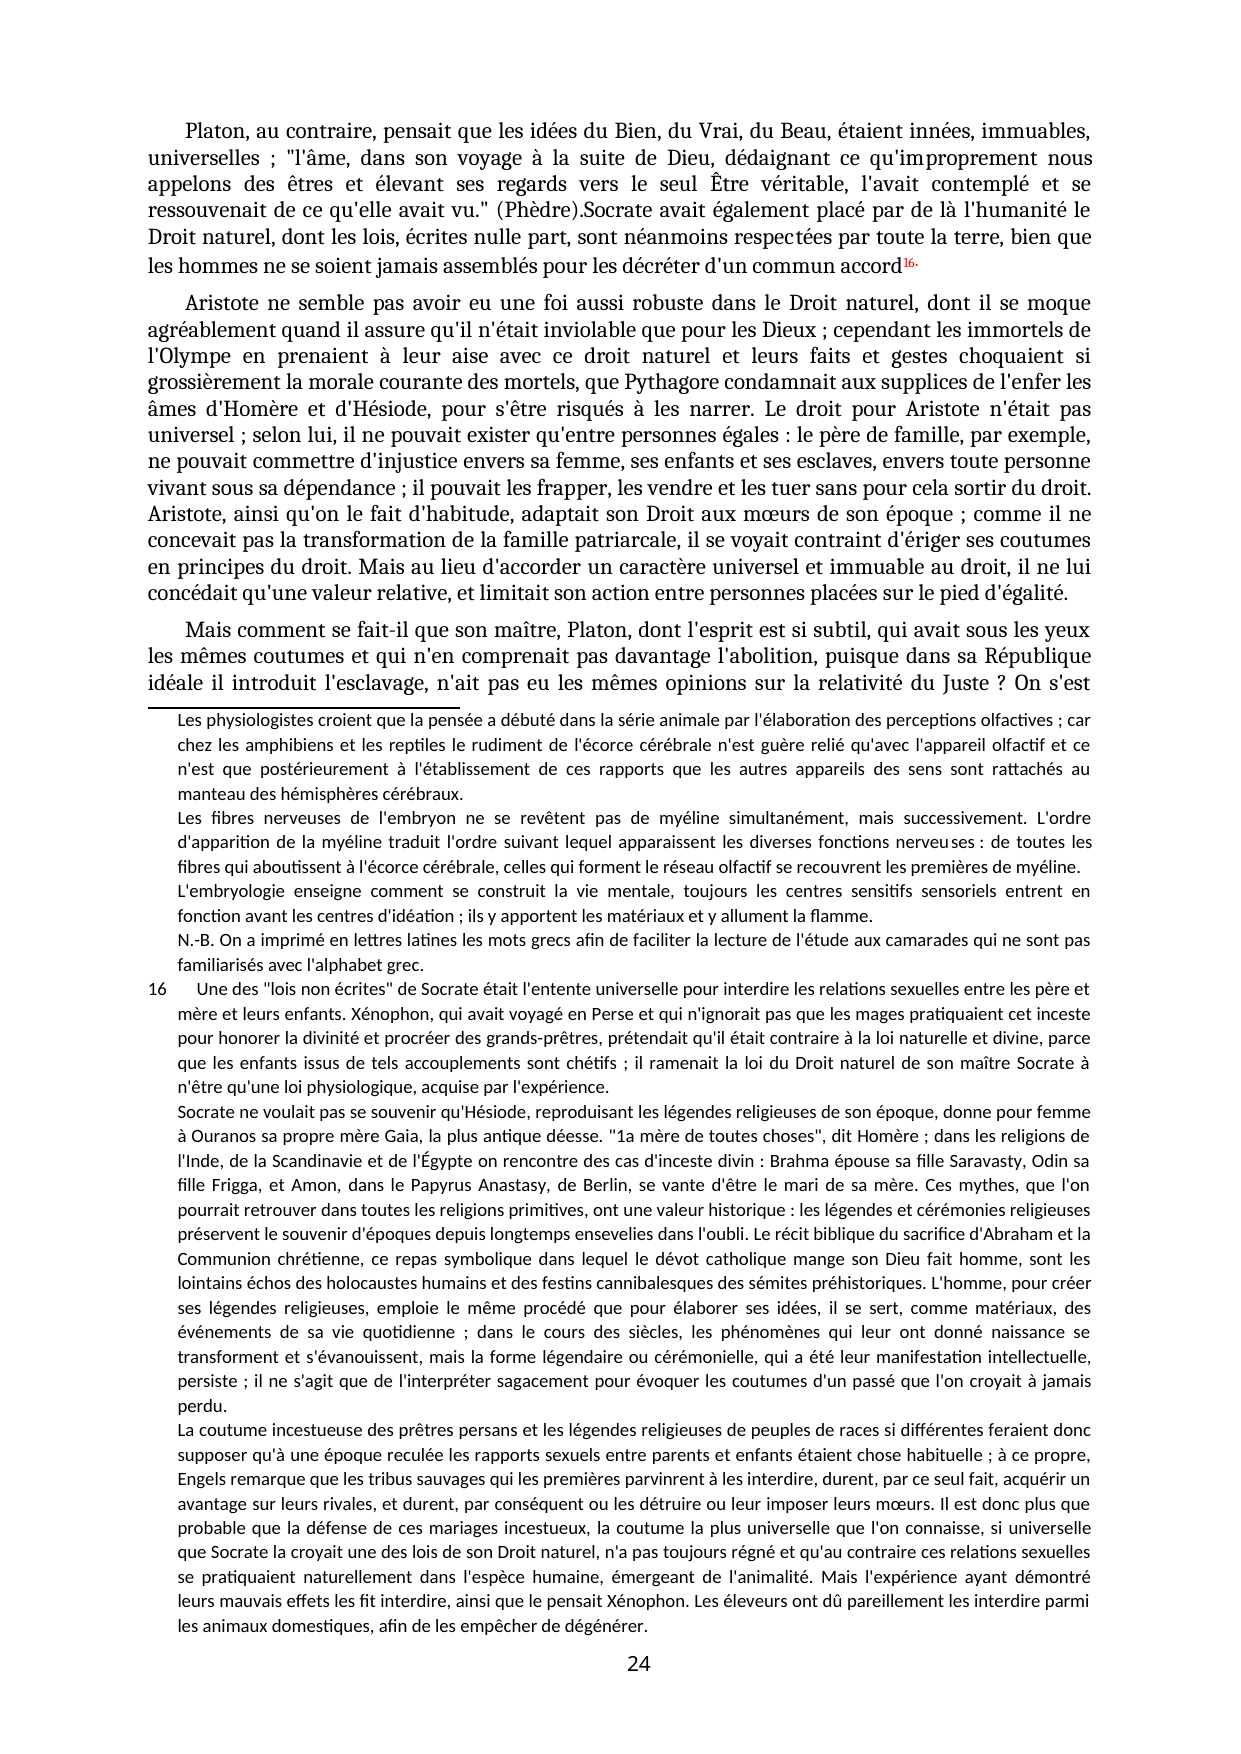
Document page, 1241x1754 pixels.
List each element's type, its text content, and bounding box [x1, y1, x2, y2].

text Les physiologistes croient que la pensée a débuté dans la série animale par l'élaboration des perceptions olfactives ; car chez les amphibiens et les reptiles le rudiment de l'écorce cérébrale n'est guère relié qu'avec l'appareil olfactif et ce n'est que postérieurement à l'établissement de ces rapports que les autres appareils des sens sont rattachés au manteau des hémisphères cérébraux. [148, 708, 1093, 805]
text L'embryologie enseigne comment se construit la vie mentale, toujours les centres sensitifs sensoriels entrent en fonction avant les centres d'idéation ; ils y apportent les matériaux et y allument la flamme. [148, 880, 1093, 927]
text Mais comment se fait-il que son maître, Platon, dont l'esprit est si subtil, qui avait sous les yeux les mêmes coutumes et qui n'en comprenait pas davantage l'abolition, puisque dans sa République idéale il introduit l'esclavage, n'ait pas eu les mêmes opinions sur la relativité du Juste ? On s'est [148, 617, 1093, 696]
text N.-B. On a imprimé en lettres latines les mots grecs afin de faciliter la lecture de l'étude aux camarades qui ne sont pas familiarisés avec l'alphabet grec. [148, 929, 1093, 976]
text La coutume incestueuse des prêtres persans et les légendes religieuses de peuples de races si différentes feraient donc supposer qu'à une époque reculée les rapports sexuels entre parents et enfants étaient chose habituelle ; à ce propre, Engels remarque que les tribus sauvages qui les premières parvinrent à les interdire, durent, par ce seul fait, acquérir un avantage sur leurs rivales, et durent, par conséquent ou les détruire ou leur imposer leurs mœurs. Il est donc plus que probable que la défense de ces mariages incestueux, la coutume la plus universelle que l'on connaisse, si universelle que Socrate la croyait une des lois de son Droit naturel, n'a pas toujours régné et qu'au contraire ces relations sexuelles se pratiquaient naturellement dans l'espèce humaine, émergeant de l'animalité. Mais l'expérience ayant démontré leurs mauvais effets les fit interdire, ainsi que le pensait Xénophon. Les éleveurs ont dû pareillement les interdire parmi les animaux domestiques, afin de les empêcher de dégénérer. [148, 1418, 1093, 1637]
text Une des "lois non écrites" de Socrate était l'entente universelle pour interdire les relations sexuelles entre les père et mère et leurs enfants. Xénophon, qui avait voyagé en Perse et qui n'ignorait pas que les mages pratiquaient cet inceste pour honorer la divinité et procréer des grands-prêtres, prétendait qu'il était contraire à la loi naturelle et divine, parce que les enfants issus de tels accouplements sont chétifs ; il ramenait la loi du Droit naturel de son maître Socrate à n'être qu'une loi physiologique, acquise par l'expérience. [148, 978, 1093, 1098]
text Les fibres nerveuses de l'embryon ne se revêtent pas de myéline simultanément, mais successivement. L'ordre d'apparition de la myéline traduit l'ordre suivant lequel apparaissent les diverses fonctions nerveu­ses : de toutes les fibres qui aboutissent à l'écorce cérébrale, celles qui forment le réseau olfactif se recou­vrent les premières de myéline. [148, 806, 1093, 878]
text Platon, au contraire, pensait que les idées du Bien, du Vrai, du Beau, étaient innées, immuables, universelles ; "l'âme, dans son voyage à la suite de Dieu, dédaignant ce qu'im­proprement nous appelons des êtres et élevant ses regards vers le seul Être véritable, l'avait contemplé et se ressouvenait de ce qu'elle avait vu." (Phèdre).Socrate avait également placé par de là l'humanité le Droit naturel, dont les lois, écrites nulle part, sont néanmoins respec­tées par toute la terre, bien que les hommes ne se soient jamais assemblés pour les décréter d'un commun accord. [148, 118, 1093, 279]
text Aristote ne semble pas avoir eu une foi aussi robuste dans le Droit naturel, dont il se moque agréablement quand il assure qu'il n'était inviolable que pour les Dieux ; cependant les immortels de l'Olympe en prenaient à leur aise avec ce droit naturel et leurs faits et gestes choquaient si grossièrement la morale courante des mortels, que Pythagore condamnait aux supplices de l'enfer les âmes d'Homère et d'Hésiode, pour s'être risqués à les narrer. Le droit pour Aristote n'était pas universel ; selon lui, il ne pouvait exister qu'entre personnes égales : le père de famille, par exemple, ne pouvait commettre d'injustice envers sa femme, ses enfants et ses esclaves, envers toute personne vivant sous sa dépendance ; il pouvait les frap­per, les vendre et les tuer sans pour cela sortir du droit. Aristote, ainsi qu'on le fait d'habitude, adaptait son Droit aux mœurs de son époque ; comme il ne concevait pas la transformation de la famille patriarcale, il se voyait contraint d'ériger ses coutumes en principes du droit. Mais au lieu d'accorder un caractère universel et immuable au droit, il ne lui concédait qu'une valeur relative, et limitait son action entre personnes placées sur le pied d'égalité. [148, 290, 1093, 606]
text Socrate ne voulait pas se souvenir qu'Hésiode, reproduisant les légendes religieuses de son époque, donne pour femme à Ouranos sa propre mère Gaia, la plus antique déesse. "1a mère de toutes choses", dit Homère ; dans les religions de l'Inde, de la Scandinavie et de l'Égypte on rencontre des cas d'inceste divin : Brahma épouse sa fille Saravasty, Odin sa fille Frigga, et Amon, dans le Papyrus Anastasy, de Berlin, se vante d'être le mari de sa mère. Ces mythes, que l'on pourrait retrouver dans toutes les religions primitives, ont une valeur historique : les légendes et cérémonies religieuses préservent le souvenir d'époques depuis longtemps ensevelies dans l'oubli. Le récit biblique du sacrifice d'Abraham et la Communion chrétienne, ce repas symbolique dans lequel le dévot catholique mange son Dieu fait homme, sont les lointains échos des holocaustes humains et des festins cannibalesques des sémites préhistoriques. L'homme, pour créer ses légendes religieuses, emploie le même procédé que pour élaborer ses idées, il se sert, comme matériaux, des événements de sa vie quotidienne ; dans le cours des siècles, les phénomènes qui leur ont donné naissance se transforment et s'évanouissent, mais la forme légendaire ou cérémonielle, qui a été leur manifestation intellectuelle, persiste ; il ne s'agit que de l'interpréter sagacement pour évoquer les coutumes d'un passé que l'on croyait à jamais perdu. [148, 1100, 1093, 1417]
